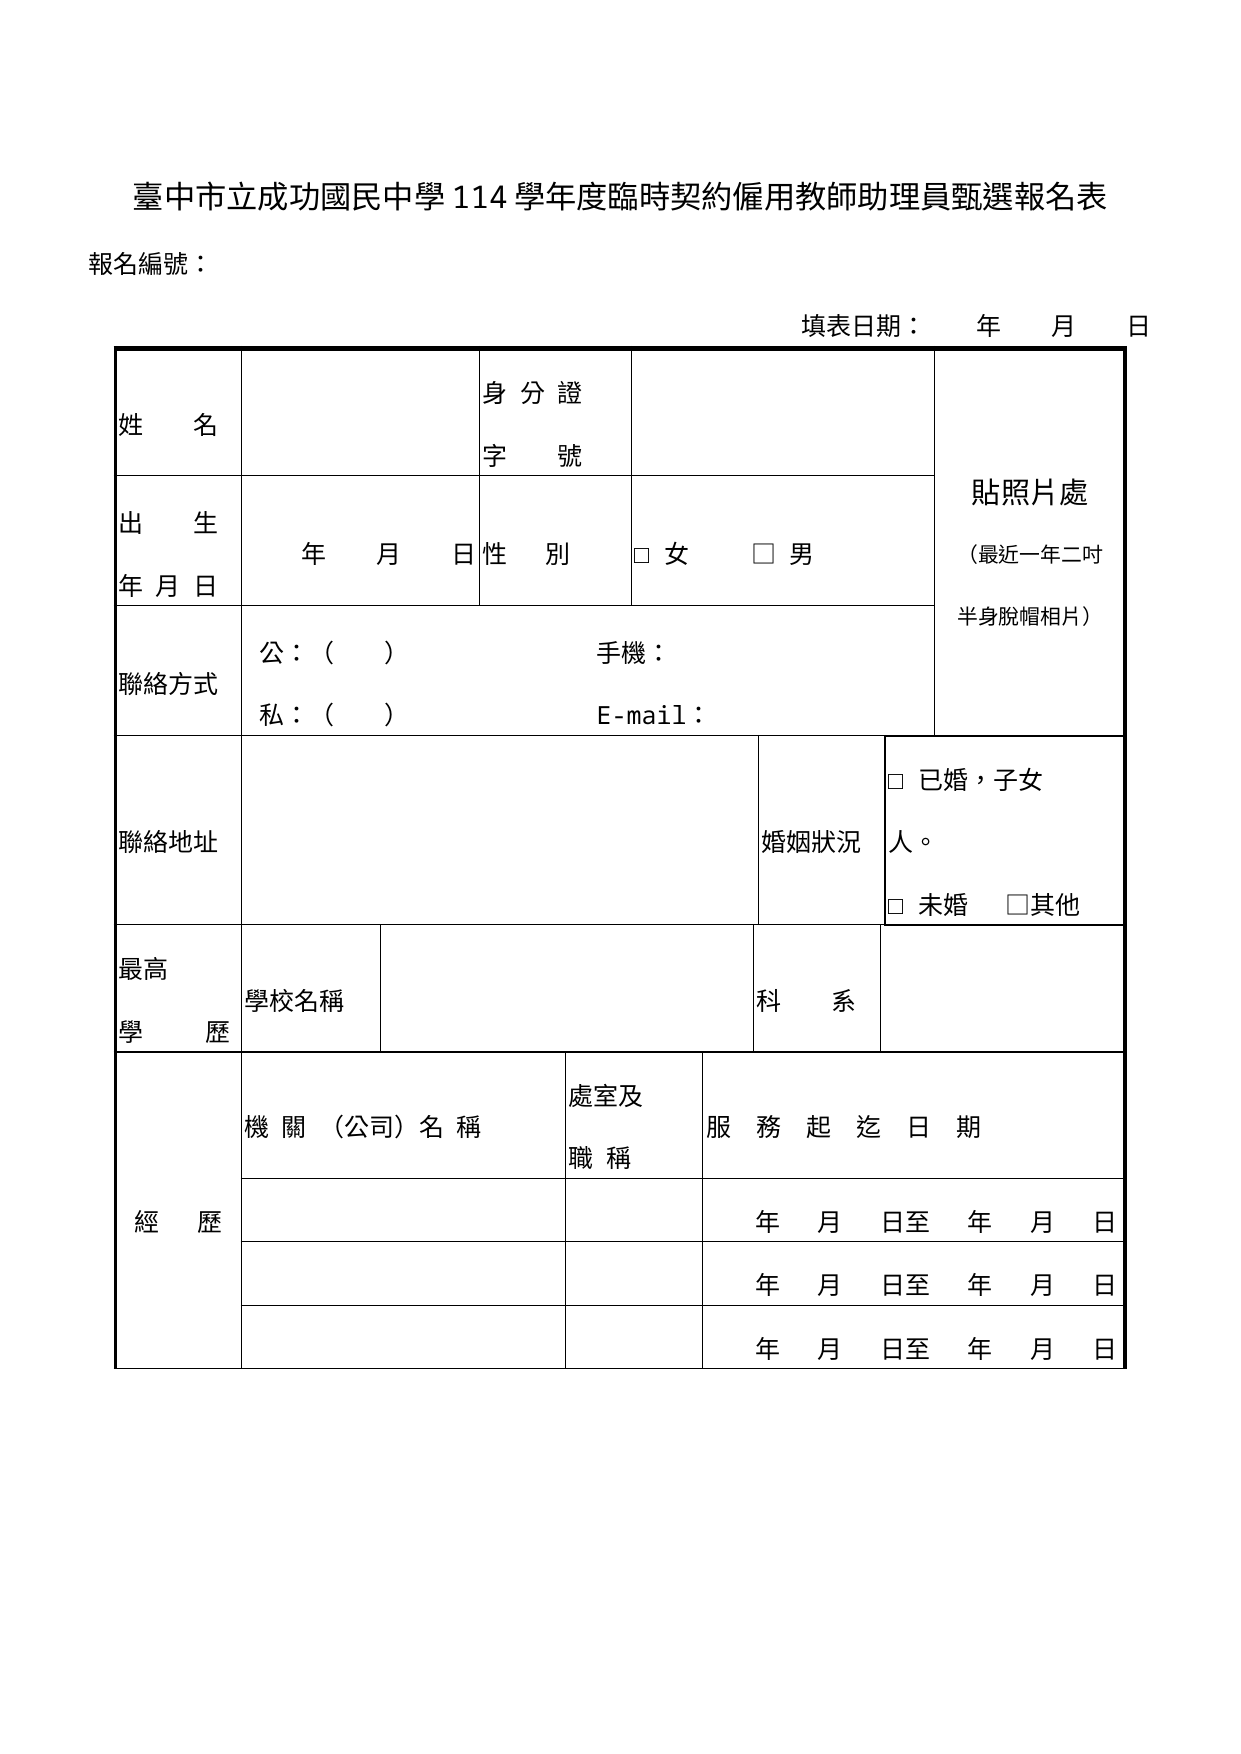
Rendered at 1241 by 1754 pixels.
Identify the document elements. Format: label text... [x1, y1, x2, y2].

table_cell [242, 1242, 565, 1304]
table_cell 年 月 日 [242, 476, 479, 605]
table_cell 公：（ ） 手機： 私：（ ） E-mail： [242, 606, 934, 735]
table_cell 年 月 日至 年 月 日 [703, 1242, 1123, 1304]
table_cell 處室及 職 稱 [566, 1053, 702, 1177]
table_cell 服 務 起 迄 日 期 [703, 1053, 1123, 1177]
text 填表日期： 年 月 日 [89, 283, 1152, 346]
table_cell [881, 925, 1123, 1051]
table_cell 學校名稱 [242, 925, 380, 1051]
table_cell [566, 1179, 702, 1241]
table_cell 出 生 年 月 日 [117, 476, 241, 605]
table_cell [566, 1242, 702, 1304]
table_cell 機 關 （公司）名 稱 [242, 1053, 565, 1177]
table_header 姓 名 [117, 351, 241, 475]
table_header 身 分 證 字 號 [480, 351, 631, 475]
table_cell [242, 1179, 565, 1241]
table_cell [381, 925, 753, 1051]
table_cell 年 月 日至 年 月 日 [703, 1306, 1123, 1368]
table_cell 婚姻狀況 [759, 736, 884, 924]
table_cell 年 月 日至 年 月 日 [703, 1179, 1123, 1241]
table_cell 聯絡地址 [117, 736, 241, 924]
table_header [632, 351, 934, 475]
table_cell 科 系 [754, 925, 880, 1051]
table_cell 聯絡方式 [117, 606, 241, 735]
text 臺中市立成功國民中學114學年度臨時契約僱用教師助理員甄選報名表 [89, 158, 1152, 221]
table_header [242, 351, 479, 475]
table_cell □ 已婚，子女 人。 □ 未婚 □其他 [886, 737, 1123, 924]
table_header 貼照片處 （最近一年二吋 半身脫帽相片） [935, 351, 1123, 735]
table_cell [242, 736, 758, 924]
table_cell 經 歷 [117, 1053, 241, 1368]
table_cell □ 女 □ 男 [632, 476, 934, 605]
text 報名編號： [89, 221, 1152, 283]
table_cell [566, 1306, 702, 1368]
table_cell [242, 1306, 565, 1368]
table_cell 最高 學 歷 [117, 925, 241, 1051]
table_cell 性 別 [480, 476, 631, 605]
